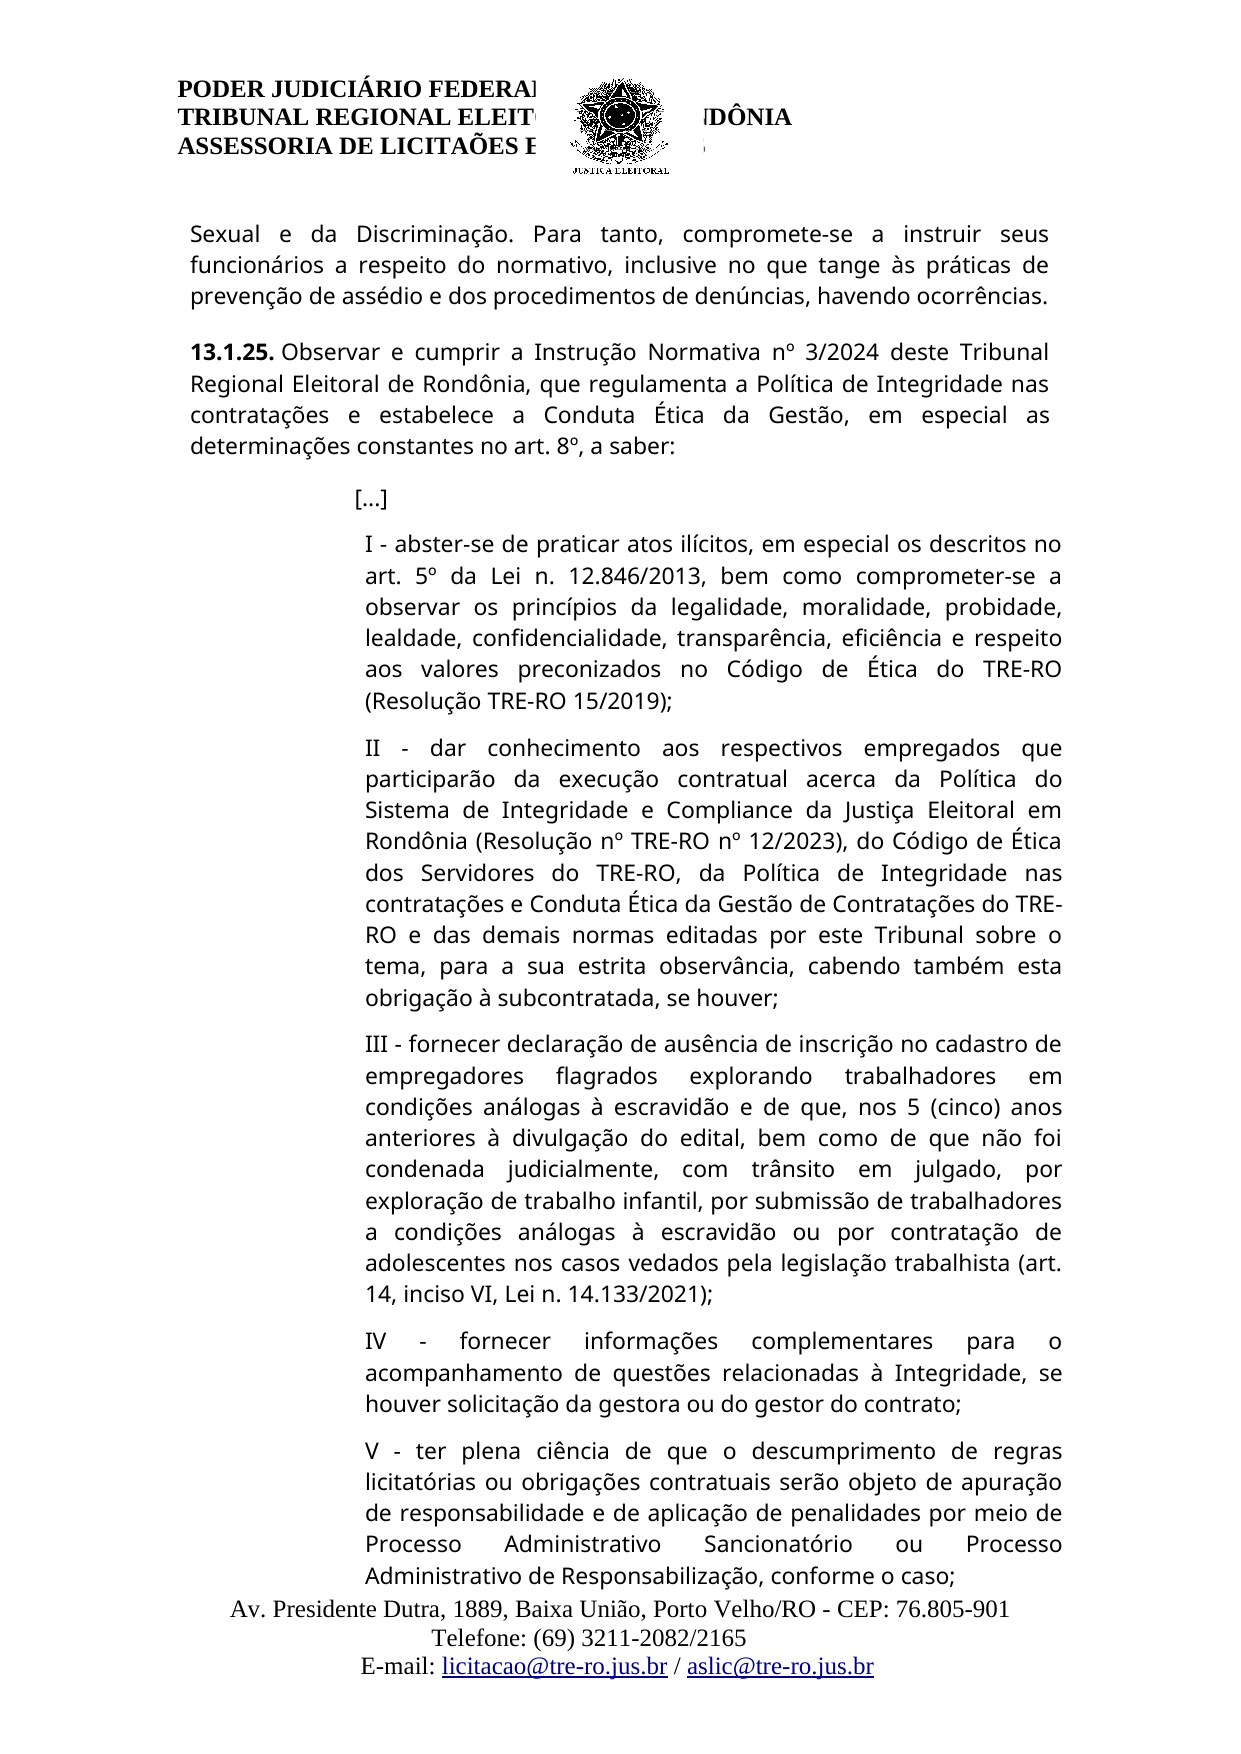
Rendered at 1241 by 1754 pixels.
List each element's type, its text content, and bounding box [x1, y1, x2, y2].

text I - abster-se de praticar atos ilícitos, em especial os descritos no art. 5º da Lei n. 12.846/2013, bem como comprometer-se a observar os princípios da legalidade, moralidade, probidade, lealdade, confidencialidade, transparência, eficiência e respeito aos valores preconizados no Código de Ética do TRE-RO (Resolução TRE-RO 15/2019); [365, 528, 1063, 716]
text 13.1.25. Observar e cumprir a Instrução Normativa nº 3/2024 deste Tribunal Regional Eleitoral de Rondônia, que regulamenta a Política de Integridade nas contratações e estabelece a Conduta Ética da Gestão, em especial as determinações constantes no art. 8º, a saber: [190, 336, 1051, 461]
text Sexual e da Discriminação. Para tanto, compromete-se a instruir seus funcionários a respeito do normativo, inclusive no que tange às práticas de prevenção de assédio e dos procedimentos de denúncias, havendo ocorrências. [190, 217, 1051, 311]
text V - ter plena ciência de que o descumprimento de regras licitatórias ou obrigações contratuais serão objeto de apuração de responsabilidade e de aplicação de penalidades por meio de Processo Administrativo Sancionatório ou Processo Administrativo de Responsabilização, conforme o caso; [365, 1435, 1063, 1591]
text III - fornecer declaração de ausência de inscrição no cadastro de empregadores flagrados explorando trabalhadores em condições análogas à escravidão e de que, nos 5 (cinco) anos anteriores à divulgação do edital, bem como de que não foi condenada judicialmente, com trânsito em julgado, por exploração de trabalho infantil, por submissão de trabalhadores a condições análogas à escravidão ou por contratação de adolescentes nos casos vedados pela legislação trabalhista (art. 14, inciso VI, Lei n. 14.133/2021); [365, 1028, 1063, 1310]
text IV - fornecer informações complementares para o acompanhamento de questões relacionadas à Integridade, se houver solicitação da gestora ou do gestor do contrato; [365, 1325, 1063, 1419]
text II - dar conhecimento aos respectivos empregados que participarão da execução contratual acerca da Política do Sistema de Integridade e Compliance da Justiça Eleitoral em Rondônia (Resolução nº TRE-RO nº 12/2023), do Código de Ética dos Servidores do TRE-RO, da Política de Integridade nas contratações e Conduta Ética da Gestão de Contratações do TRE-RO e das demais normas editadas por este Tribunal sobre o tema, para a sua estrita observância, cabendo também esta obrigação à subcontratada, se houver; [365, 732, 1063, 1013]
text [...] [177, 482, 1063, 513]
